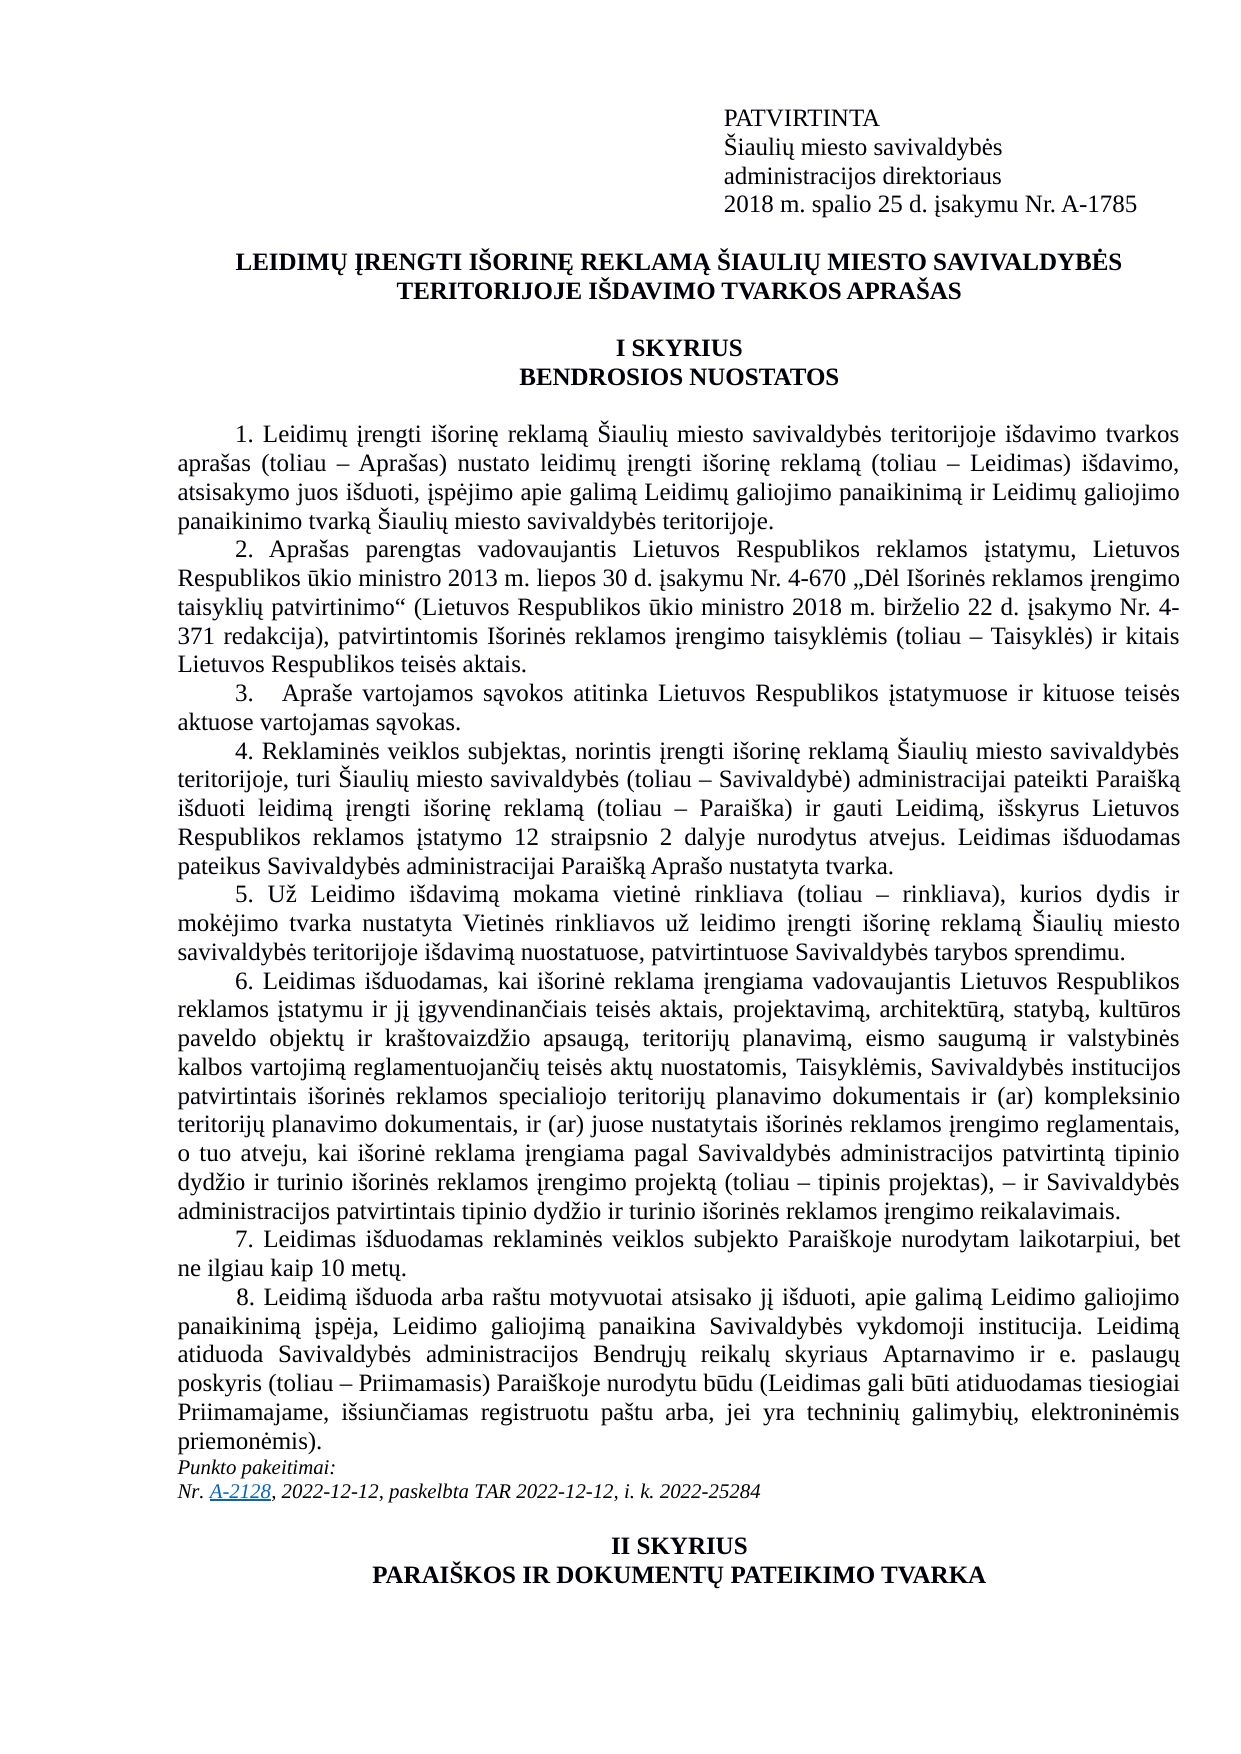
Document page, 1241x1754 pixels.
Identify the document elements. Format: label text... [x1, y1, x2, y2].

text 3. Apraše vartojamos sąvokos atitinka Lietuvos Respublikos įstatymuose ir kituose teisės aktuose vartojamas sąvokas. [177, 678, 1181, 736]
text 8. Leidimą išduoda arba raštu motyvuotai atsisako jį išduoti, apie galimą Leidimo galiojimo panaikinimą įspėja, Leidimo galiojimą panaikina Savivaldybės vykdomoji institucija. Leidimą atiduoda Savivaldybės administracijos Bendrųjų reikalų skyriaus Aptarnavimo ir e. paslaugų poskyris (toliau – Priimamasis) Paraiškoje nurodytu būdu (Leidimas gali būti atiduodamas tiesiogiai Priimamajame, išsiunčiamas registruotu paštu arba, jei yra techninių galimybių, elektroninėmis priemonėmis). [177, 1282, 1181, 1454]
text LEIDIMŲ ĮRENGTI IŠORINĘ REKLAMĄ ŠIAULIŲ MIESTO SAVIVALDYBĖS TERITORIJOJE IŠDAVIMO TVARKOS APRAŠAS [177, 247, 1181, 304]
text 4. Reklaminės veiklos subjektas, norintis įrengti išorinę reklamą Šiaulių miesto savivaldybės teritorijoje, turi Šiaulių miesto savivaldybės (toliau – Savivaldybė) administracijai pateikti Paraišką išduoti leidimą įrengti išorinę reklamą (toliau – Paraiška) ir gauti Leidimą, išskyrus Lietuvos Respublikos reklamos įstatymo 12 straipsnio 2 dalyje nurodytus atvejus. Leidimas išduodamas pateikus Savivaldybės administracijai Paraišką Aprašo nustatyta tvarka. [177, 736, 1181, 879]
text 2018 m. spalio 25 d. įsakymu Nr. A-1785 [177, 189, 1181, 218]
text Šiaulių miesto savivaldybės [177, 132, 1181, 161]
text 1. Leidimų įrengti išorinę reklamą Šiaulių miesto savivaldybės teritorijoje išdavimo tvarkos aprašas (toliau – Aprašas) nustato leidimų įrengti išorinę reklamą (toliau – Leidimas) išdavimo, atsisakymo juos išduoti, įspėjimo apie galimą Leidimų galiojimo panaikinimą ir Leidimų galiojimo panaikinimo tvarką Šiaulių miesto savivaldybės teritorijoje. [177, 419, 1181, 534]
text Nr. A-2128, 2022-12-12, paskelbta TAR 2022-12-12, i. k. 2022-25284 [177, 1479, 1181, 1503]
text PARAIŠKOS IR DOKUMENTŲ PATEIKIMO TVARKA [177, 1560, 1181, 1589]
text Punkto pakeitimai: [177, 1454, 1181, 1479]
text BENDROSIOS NUOSTATOS [177, 362, 1181, 391]
text 6. Leidimas išduodamas, kai išorinė reklama įrengiama vadovaujantis Lietuvos Respublikos reklamos įstatymu ir jį įgyvendinančiais teisės aktais, projektavimą, architektūrą, statybą, kultūros paveldo objektų ir kraštovaizdžio apsaugą, teritorijų planavimą, eismo saugumą ir valstybinės kalbos vartojimą reglamentuojančių teisės aktų nuostatomis, Taisyklėmis, Savivaldybės institucijos patvirtintais išorinės reklamos specialiojo teritorijų planavimo dokumentais ir (ar) kompleksinio teritorijų planavimo dokumentais, ir (ar) juose nustatytais išorinės reklamos įrengimo reglamentais, o tuo atveju, kai išorinė reklama įrengiama pagal Savivaldybės administracijos patvirtintą tipinio dydžio ir turinio išorinės reklamos įrengimo projektą (toliau – tipinis projektas), – ir Savivaldybės administracijos patvirtintais tipinio dydžio ir turinio išorinės reklamos įrengimo reikalavimais. [177, 966, 1181, 1224]
text 5. Už Leidimo išdavimą mokama vietinė rinkliava (toliau – rinkliava), kurios dydis ir mokėjimo tvarka nustatyta Vietinės rinkliavos už leidimo įrengti išorinę reklamą Šiaulių miesto savivaldybės teritorijoje išdavimą nuostatuose, patvirtintuose Savivaldybės tarybos sprendimu. [177, 879, 1181, 966]
text 2. Aprašas parengtas vadovaujantis Lietuvos Respublikos reklamos įstatymu, Lietuvos Respublikos ūkio ministro 2013 m. liepos 30 d. įsakymu Nr. 4-670 „Dėl Išorinės reklamos įrengimo taisyklių patvirtinimo“ (Lietuvos Respublikos ūkio ministro 2018 m. birželio 22 d. įsakymo Nr. 4-371 redakcija), patvirtintomis Išorinės reklamos įrengimo taisyklėmis (toliau – Taisyklės) ir kitais Lietuvos Respublikos teisės aktais. [177, 534, 1181, 678]
text I SKYRIUS [177, 333, 1181, 362]
text II SKYRIUS [177, 1531, 1181, 1560]
text 7. Leidimas išduodamas reklaminės veiklos subjekto Paraiškoje nurodytam laikotarpiui, bet ne ilgiau kaip 10 metų. [177, 1224, 1181, 1282]
text administracijos direktoriaus [177, 161, 1181, 189]
text PATVIRTINTA [177, 103, 1181, 132]
